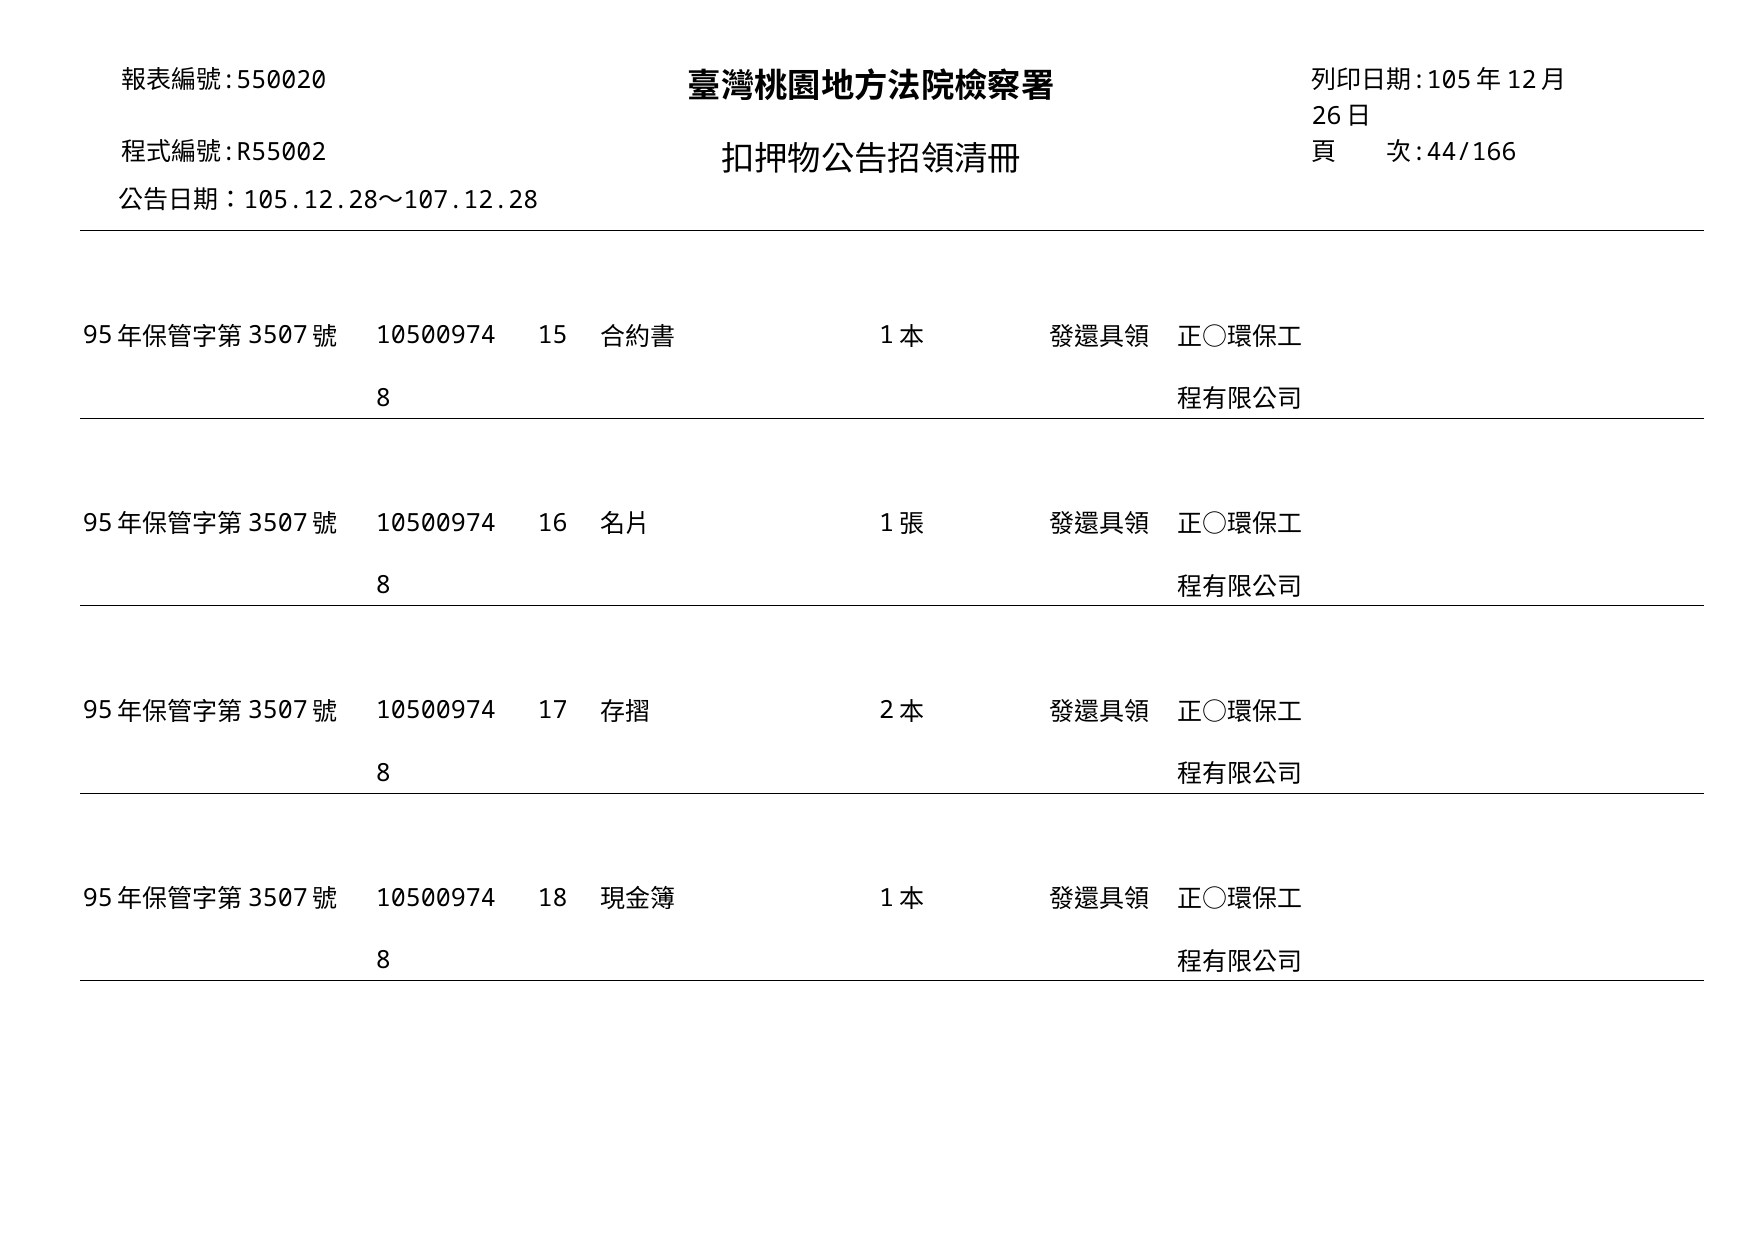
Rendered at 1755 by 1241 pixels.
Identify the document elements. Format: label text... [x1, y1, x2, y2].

table_cell 發還具領 [1046, 606, 1175, 792]
table_cell 95年保管字第3507號 [80, 794, 373, 980]
table_cell 105009748 [373, 606, 507, 792]
table_cell 1本 [808, 794, 927, 980]
table_cell 105009748 [373, 231, 507, 417]
table_cell [1317, 419, 1575, 605]
table_cell [1575, 794, 1704, 980]
table_cell [927, 794, 1046, 980]
table_cell 95年保管字第3507號 [80, 231, 373, 417]
table_cell [927, 419, 1046, 605]
table_cell 1張 [808, 419, 927, 605]
table_cell 名片 [597, 419, 807, 605]
table_cell 95年保管字第3507號 [80, 419, 373, 605]
table_cell 105009748 [373, 794, 507, 980]
table_cell 2本 [808, 606, 927, 792]
table_cell 正○環保工程有限公司 [1175, 419, 1317, 605]
table_cell 18 [507, 794, 597, 980]
table_cell 發還具領 [1046, 231, 1175, 417]
table_cell 正○環保工程有限公司 [1175, 606, 1317, 792]
table_cell [1317, 794, 1575, 980]
table_cell 存摺 [597, 606, 807, 792]
table_cell 合約書 [597, 231, 807, 417]
table_cell 正○環保工程有限公司 [1175, 231, 1317, 417]
table_cell [927, 231, 1046, 417]
table_cell 15 [507, 231, 597, 417]
table_cell 95年保管字第3507號 [80, 606, 373, 792]
table_cell [927, 606, 1046, 792]
table_cell 105009748 [373, 419, 507, 605]
table_cell [1575, 231, 1704, 417]
table_cell 16 [507, 419, 597, 605]
table_cell [1575, 606, 1704, 792]
table_cell 17 [507, 606, 597, 792]
table_cell 1本 [808, 231, 927, 417]
table_cell [1575, 419, 1704, 605]
table_cell 發還具領 [1046, 794, 1175, 980]
table_cell 現金簿 [597, 794, 807, 980]
table_cell [1317, 231, 1575, 417]
table_cell [1317, 606, 1575, 792]
table_cell 正○環保工程有限公司 [1175, 794, 1317, 980]
table_cell 發還具領 [1046, 419, 1175, 605]
